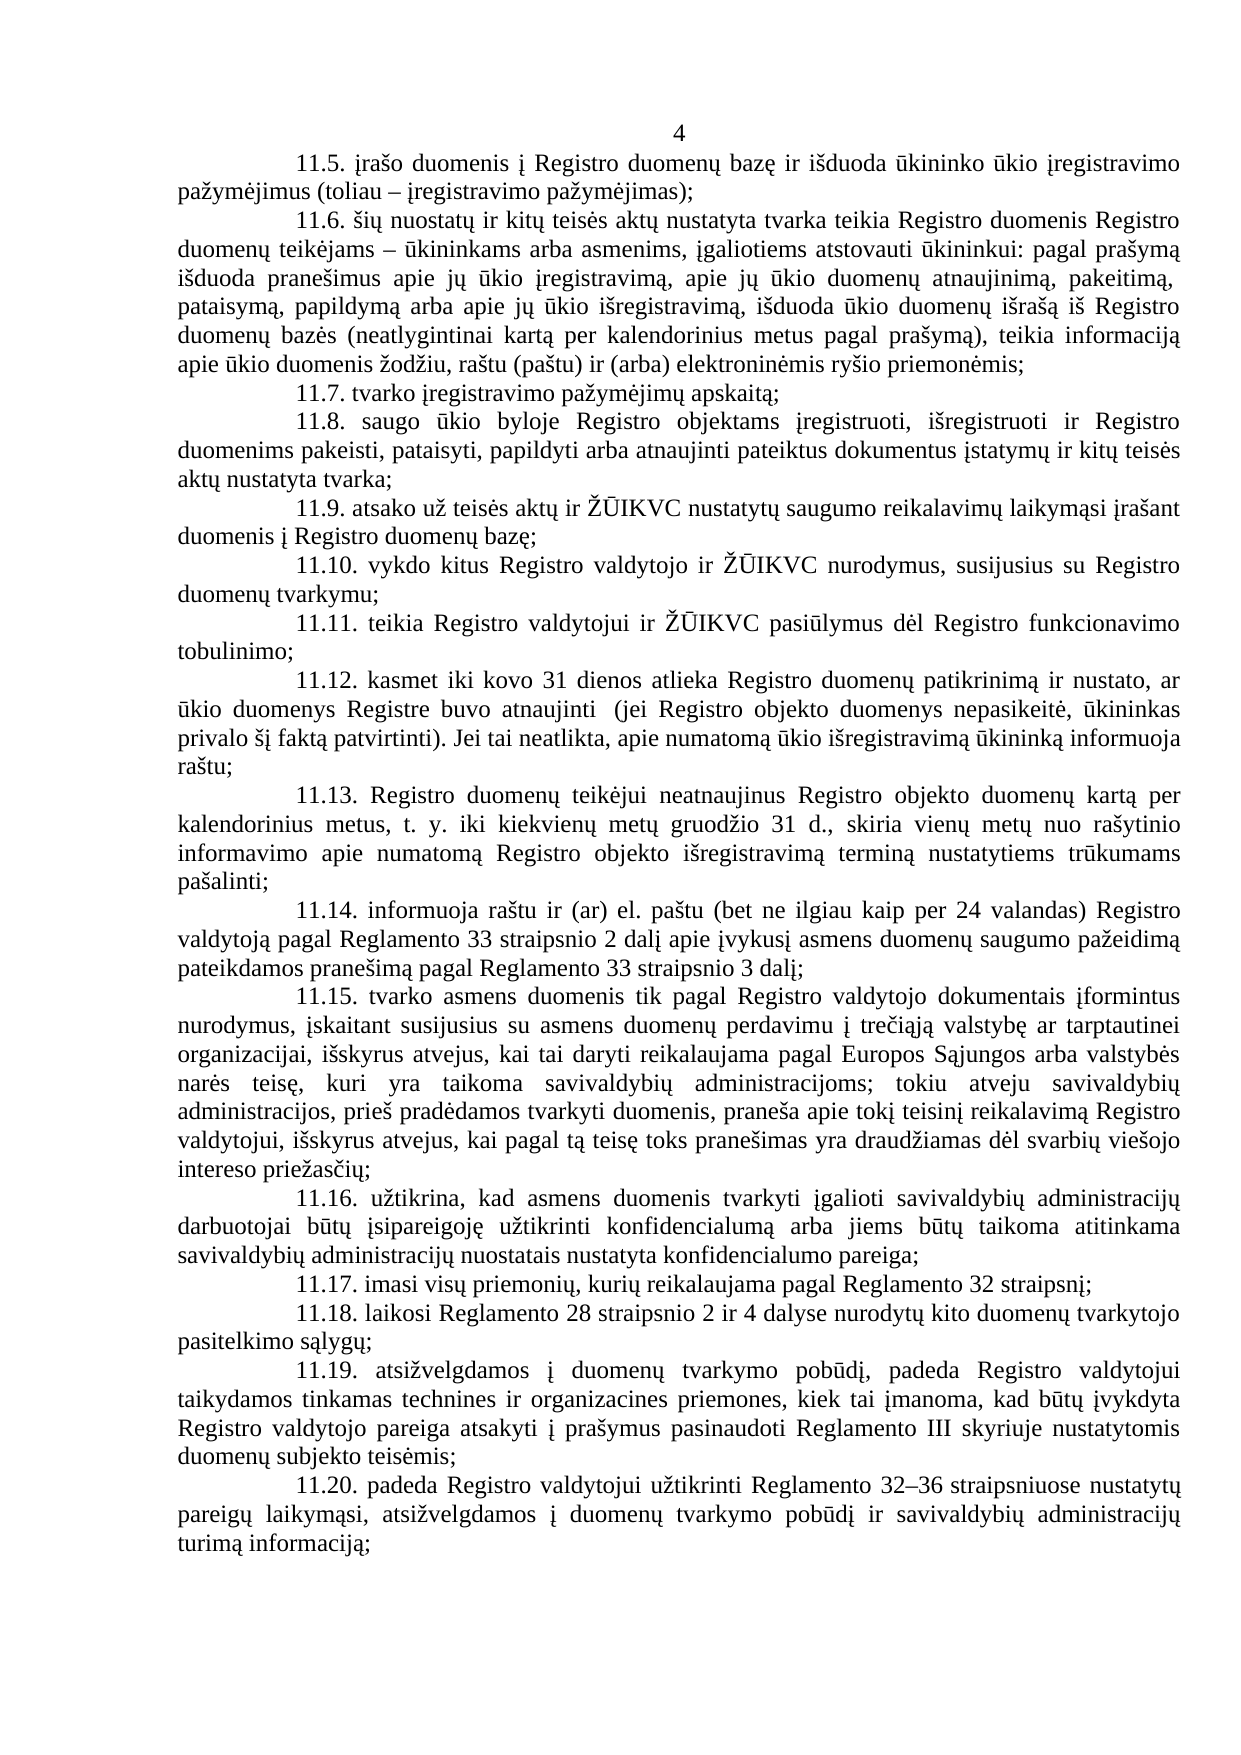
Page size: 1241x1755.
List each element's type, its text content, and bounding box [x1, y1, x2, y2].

text 11.15. tvarko asmens duomenis tik pagal Registro valdytojo dokumentais įformintus nurodymus, įskaitant susijusius su asmens duomenų perdavimu į trečiąją valstybę ar tarptautinei organizacijai, išskyrus atvejus, kai tai daryti reikalaujama pagal Europos Sąjungos arba valstybės narės teisę, kuri yra taikoma savivaldybių administracijoms; tokiu atveju savivaldybių administracijos, prieš pradėdamos tvarkyti duomenis, praneša apie tokį teisinį reikalavimą Registro valdytojui, išskyrus atvejus, kai pagal tą teisę toks pranešimas yra draudžiamas dėl svarbių viešojo intereso priežasčių; [177, 981, 1181, 1183]
text 11.13. Registro duomenų teikėjui neatnaujinus Registro objekto duomenų kartą per kalendorinius metus, t. y. iki kiekvienų metų gruodžio 31 d., skiria vienų metų nuo rašytinio informavimo apie numatomą Registro objekto išregistravimą terminą nustatytiems trūkumams pašalinti; [177, 780, 1181, 895]
text 11.7. tvarko įregistravimo pažymėjimų apskaitą; [177, 378, 1181, 406]
text 11.6. šių nuostatų ir kitų teisės aktų nustatyta tvarka teikia Registro duomenis Registro duomenų teikėjams – ūkininkams arba asmenims, įgaliotiems atstovauti ūkininkui: pagal prašymą išduoda pranešimus apie jų ūkio įregistravimą, apie jų ūkio duomenų atnaujinimą, pakeitimą, pataisymą, papildymą arba apie jų ūkio išregistravimą, išduoda ūkio duomenų išrašą iš Registro duomenų bazės (neatlygintinai kartą per kalendorinius metus pagal prašymą), teikia informaciją apie ūkio duomenis žodžiu, raštu (paštu) ir (arba) elektroninėmis ryšio priemonėmis; [177, 205, 1181, 378]
text 11.5. įrašo duomenis į Registro duomenų bazę ir išduoda ūkininko ūkio įregistravimo pažymėjimus (toliau – įregistravimo pažymėjimas); [177, 148, 1181, 205]
text 11.10. vykdo kitus Registro valdytojo ir ŽŪIKVC nurodymus, susijusius su Registro duomenų tvarkymu; [177, 550, 1181, 608]
text 11.19. atsižvelgdamos į duomenų tvarkymo pobūdį, padeda Registro valdytojui taikydamos tinkamas technines ir organizacines priemones, kiek tai įmanoma, kad būtų įvykdyta Registro valdytojo pareiga atsakyti į prašymus pasinaudoti Reglamento III skyriuje nustatytomis duomenų subjekto teisėmis; [177, 1355, 1181, 1470]
text 11.11. teikia Registro valdytojui ir ŽŪIKVC pasiūlymus dėl Registro funkcionavimo tobulinimo; [177, 608, 1181, 665]
text 11.18. laikosi Reglamento 28 straipsnio 2 ir 4 dalyse nurodytų kito duomenų tvarkytojo pasitelkimo sąlygų; [177, 1298, 1181, 1355]
text 11.14. informuoja raštu ir (ar) el. paštu (bet ne ilgiau kaip per 24 valandas) Registro valdytoją pagal Reglamento 33 straipsnio 2 dalį apie įvykusį asmens duomenų saugumo pažeidimą pateikdamos pranešimą pagal Reglamento 33 straipsnio 3 dalį; [177, 895, 1181, 981]
text 11.9. atsako už teisės aktų ir ŽŪIKVC nustatytų saugumo reikalavimų laikymąsi įrašant duomenis į Registro duomenų bazę; [177, 493, 1181, 550]
text 11.12. kasmet iki kovo 31 dienos atlieka Registro duomenų patikrinimą ir nustato, ar ūkio duomenys Registre buvo atnaujinti (jei Registro objekto duomenys nepasikeitė, ūkininkas privalo šį faktą patvirtinti). Jei tai neatlikta, apie numatomą ūkio išregistravimą ūkininką informuoja raštu; [177, 665, 1181, 780]
text 11.16. užtikrina, kad asmens duomenis tvarkyti įgalioti savivaldybių administracijų darbuotojai būtų įsipareigoję užtikrinti konfidencialumą arba jiems būtų taikoma atitinkama savivaldybių administracijų nuostatais nustatyta konfidencialumo pareiga; [177, 1183, 1181, 1269]
text 11.17. imasi visų priemonių, kurių reikalaujama pagal Reglamento 32 straipsnį; [177, 1269, 1181, 1298]
text 11.8. saugo ūkio byloje Registro objektams įregistruoti, išregistruoti ir Registro duomenims pakeisti, pataisyti, papildyti arba atnaujinti pateiktus dokumentus įstatymų ir kitų teisės aktų nustatyta tvarka; [177, 406, 1181, 493]
text 11.20. padeda Registro valdytojui užtikrinti Reglamento 32–36 straipsniuose nustatytų pareigų laikymąsi, atsižvelgdamos į duomenų tvarkymo pobūdį ir savivaldybių administracijų turimą informaciją; [177, 1470, 1181, 1556]
